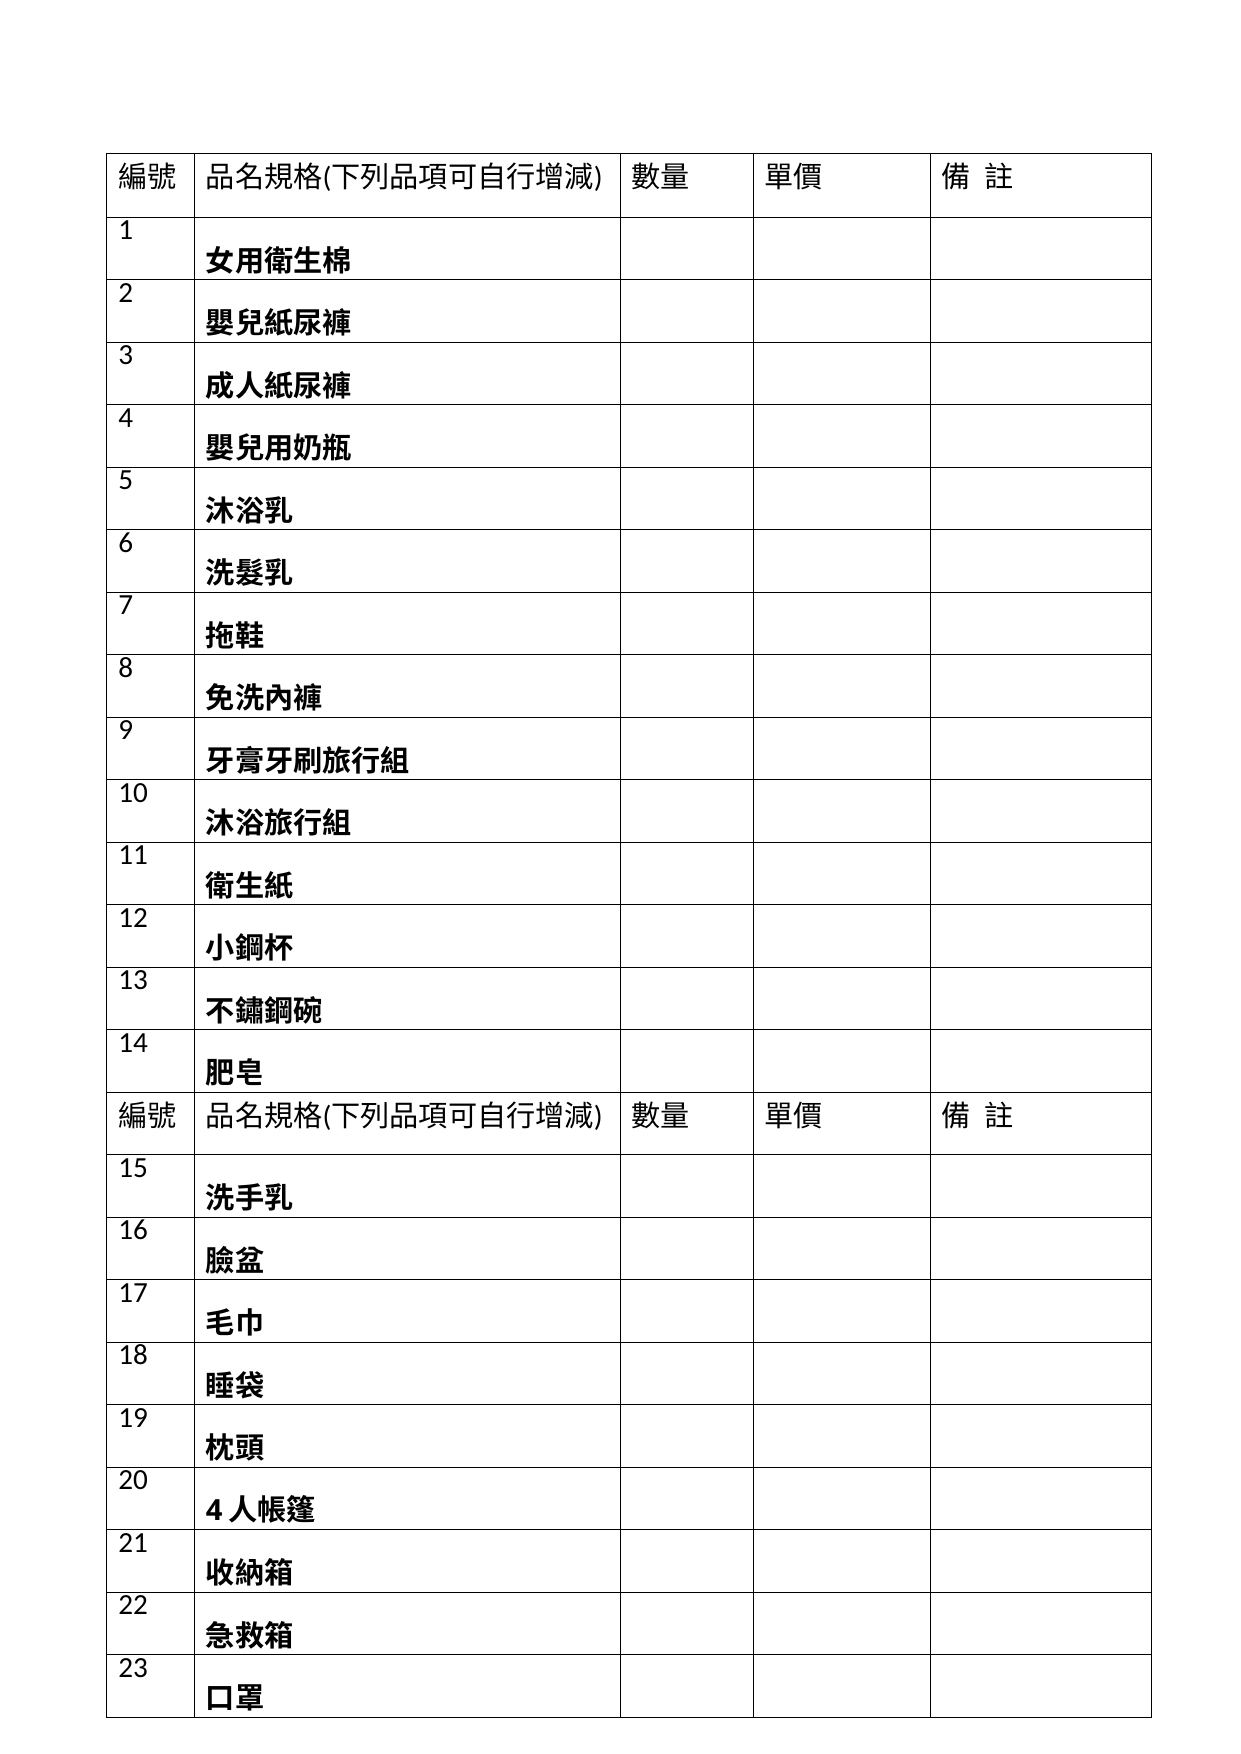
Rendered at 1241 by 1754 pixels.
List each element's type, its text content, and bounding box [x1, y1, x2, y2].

table_header 單價 [754, 154, 930, 217]
table_cell 沐浴乳 [195, 468, 620, 529]
table_cell 嬰兒紙尿褲 [195, 280, 620, 342]
table_cell 口罩 [195, 1655, 620, 1717]
table_cell [931, 905, 1151, 967]
table_cell 19 [107, 1405, 194, 1467]
table_cell [754, 1593, 930, 1654]
table_cell [931, 593, 1151, 654]
table_cell 收納箱 [195, 1530, 620, 1592]
table_cell 18 [107, 1343, 194, 1404]
table_cell [754, 343, 930, 404]
table_cell [754, 280, 930, 342]
table_cell 枕頭 [195, 1405, 620, 1467]
table_cell [754, 405, 930, 467]
table_cell 7 [107, 593, 194, 654]
table_cell 女用衛生棉 [195, 218, 620, 279]
table_cell [931, 280, 1151, 342]
table_cell [621, 280, 753, 342]
table_cell [621, 655, 753, 717]
table_cell [754, 1280, 930, 1342]
table_cell [754, 905, 930, 967]
table_cell [754, 1468, 930, 1529]
table_cell [621, 1280, 753, 1342]
table_cell [931, 1280, 1151, 1342]
table_cell 衛生紙 [195, 843, 620, 904]
table_cell [931, 1593, 1151, 1654]
table_cell 數量 [621, 1093, 753, 1154]
table_cell [931, 718, 1151, 779]
table_cell 17 [107, 1280, 194, 1342]
table_cell [754, 1218, 930, 1279]
table_header 品名規格(下列品項可自行增減) [195, 154, 620, 217]
table_cell [931, 655, 1151, 717]
table_cell 14 [107, 1030, 194, 1092]
table_cell [754, 718, 930, 779]
table_cell 睡袋 [195, 1343, 620, 1404]
table_cell 12 [107, 905, 194, 967]
table_cell 臉盆 [195, 1218, 620, 1279]
table_cell [754, 1155, 930, 1217]
table_cell [754, 968, 930, 1029]
table_cell 毛巾 [195, 1280, 620, 1342]
table_cell [754, 1405, 930, 1467]
table_cell [931, 1468, 1151, 1529]
table_cell 嬰兒用奶瓶 [195, 405, 620, 467]
table_header 數量 [621, 154, 753, 217]
table_cell [754, 843, 930, 904]
table_cell [754, 1030, 930, 1092]
table_cell 21 [107, 1530, 194, 1592]
table_cell [621, 780, 753, 842]
table_cell [621, 905, 753, 967]
table_cell 肥皂 [195, 1030, 620, 1092]
table_cell [621, 468, 753, 529]
table_cell 13 [107, 968, 194, 1029]
table_cell [931, 968, 1151, 1029]
table_cell [754, 593, 930, 654]
table_cell [931, 405, 1151, 467]
table_cell [931, 1343, 1151, 1404]
table_cell [931, 343, 1151, 404]
table_cell 沐浴旅行組 [195, 780, 620, 842]
table_cell [621, 1655, 753, 1717]
table_cell 小鋼杯 [195, 905, 620, 967]
table_cell 洗手乳 [195, 1155, 620, 1217]
table_cell 3 [107, 343, 194, 404]
table_cell 6 [107, 530, 194, 592]
table_cell 2 [107, 280, 194, 342]
table_cell [931, 218, 1151, 279]
table_cell [621, 1530, 753, 1592]
table_cell 16 [107, 1218, 194, 1279]
table_cell 拖鞋 [195, 593, 620, 654]
table_cell 單價 [754, 1093, 930, 1154]
table_cell [931, 1655, 1151, 1717]
table_cell 4人帳篷 [195, 1468, 620, 1529]
table_cell [754, 468, 930, 529]
table_cell 牙膏牙刷旅行組 [195, 718, 620, 779]
table_cell 20 [107, 1468, 194, 1529]
table_cell [621, 1405, 753, 1467]
table_cell [931, 843, 1151, 904]
table_cell [621, 1155, 753, 1217]
table_cell [621, 1468, 753, 1529]
table_cell [621, 968, 753, 1029]
table_cell 成人紙尿褲 [195, 343, 620, 404]
table_cell 5 [107, 468, 194, 529]
table_cell [621, 1343, 753, 1404]
table_cell [621, 1030, 753, 1092]
table_header 備 註 [931, 154, 1151, 217]
table_cell [931, 1218, 1151, 1279]
table_cell 急救箱 [195, 1593, 620, 1654]
table_cell 23 [107, 1655, 194, 1717]
table_cell 備 註 [931, 1093, 1151, 1154]
table_cell [754, 780, 930, 842]
table_cell 15 [107, 1155, 194, 1217]
table_cell 編號 [107, 1093, 194, 1154]
table_cell [754, 655, 930, 717]
table_cell [931, 1030, 1151, 1092]
table_cell 10 [107, 780, 194, 842]
table_cell [621, 405, 753, 467]
table_cell 4 [107, 405, 194, 467]
table_cell 9 [107, 718, 194, 779]
table_cell [621, 218, 753, 279]
table_cell [754, 1655, 930, 1717]
table_cell 洗髮乳 [195, 530, 620, 592]
table_cell [931, 1530, 1151, 1592]
table_cell 不鏽鋼碗 [195, 968, 620, 1029]
table_cell [621, 343, 753, 404]
table_cell [931, 468, 1151, 529]
table_cell [754, 1530, 930, 1592]
table_cell [931, 780, 1151, 842]
table_cell [621, 1593, 753, 1654]
table_cell [621, 530, 753, 592]
table_cell 品名規格(下列品項可自行增減) [195, 1093, 620, 1154]
table_header 編號 [107, 154, 194, 217]
table_cell 免洗內褲 [195, 655, 620, 717]
table_cell [621, 1218, 753, 1279]
table_cell [931, 530, 1151, 592]
table_cell [931, 1405, 1151, 1467]
table_cell [931, 1155, 1151, 1217]
table_cell 11 [107, 843, 194, 904]
table_cell 22 [107, 1593, 194, 1654]
table_cell [754, 1343, 930, 1404]
table_cell [754, 218, 930, 279]
table_cell 8 [107, 655, 194, 717]
table_cell 1 [107, 218, 194, 279]
table_cell [754, 530, 930, 592]
table_cell [621, 843, 753, 904]
table_cell [621, 593, 753, 654]
table_cell [621, 718, 753, 779]
